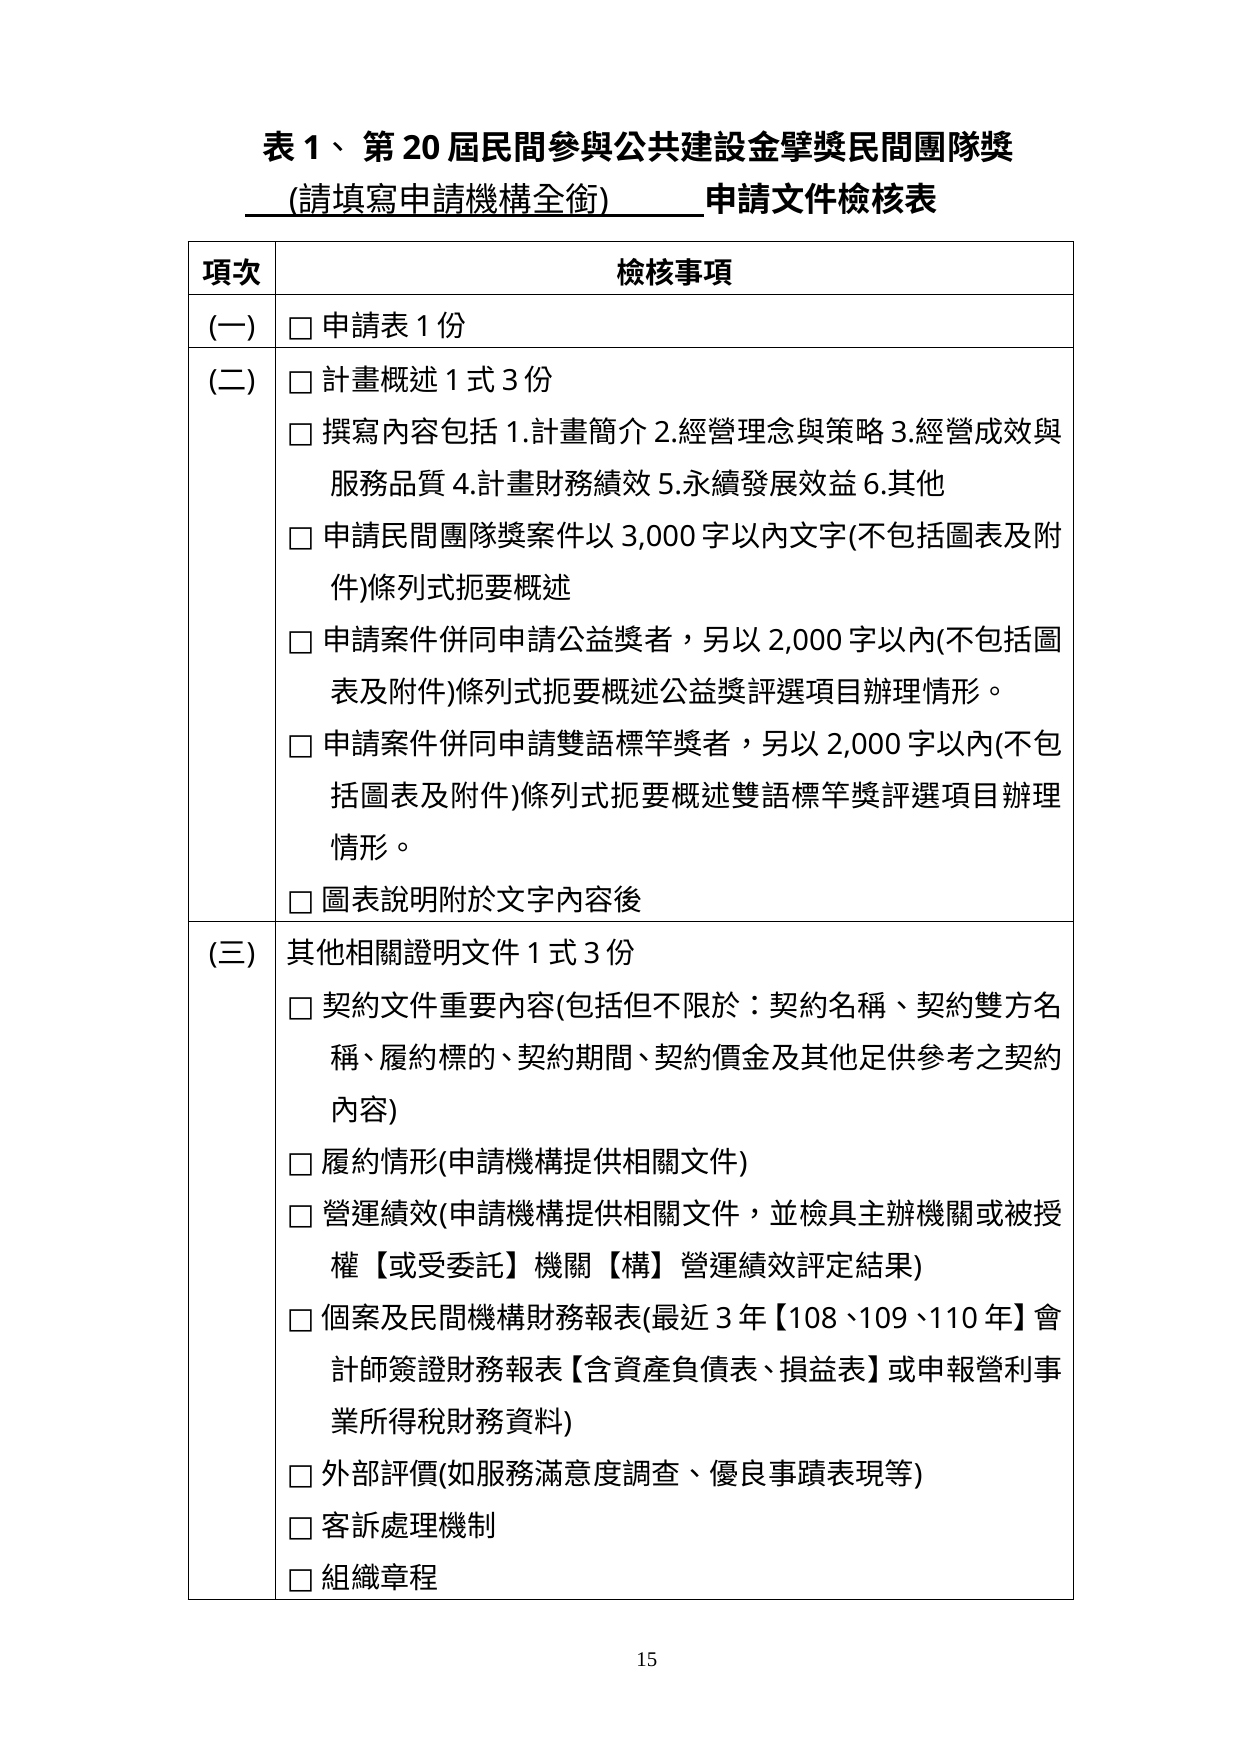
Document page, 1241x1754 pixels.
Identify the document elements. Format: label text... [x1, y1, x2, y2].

table_cell (二) [189, 348, 275, 921]
text 表1、 第20屆民間參與公共建設金擘獎民間團隊獎 [262, 118, 1106, 170]
text (請填寫申請機構全銜) 申請文件檢核表 [245, 170, 1106, 222]
table_cell □ 計畫概述1式3份 □ 撰寫內容包括1.計畫簡介2.經營理念與策略3.經營成效與服務品質4.計畫財務績效5.永續發展效益6.其他 □ 申請民間團隊獎案件以3,000字以內文字(不包括圖表及附件)條列式扼要概述 □ 申請案件併同申請公益獎者，另以2,000字以內(不包括圖表及附件)條列式扼要概述公益獎評選項目辦理情形。 □ 申請案件併同申請雙語標竿獎者，另以2,000字以內(不包括圖表及附件)條列式扼要概述雙語標竿獎評選項目辦理情形。 □ 圖表說明附於文字內容後 [276, 348, 1073, 921]
table_cell 其他相關證明文件1式3份 □ 契約文件重要內容(包括但不限於：契約名稱、契約雙方名稱、履約標的、契約期間、契約價金及其他足供參考之契約內容) □ 履約情形(申請機構提供相關文件) □ 營運績效(申請機構提供相關文件，並檢具主辦機關或被授權【或受委託】機關【構】營運績效評定結果) □ 個案及民間機構財務報表(最近3年【108、109、110年】會計師簽證財務報表【含資產負債表、損益表】或申報營利事業所得稅財務資料) □ 外部評價(如服務滿意度調查、優良事蹟表現等) □ 客訴處理機制 □ 組織章程 [276, 922, 1073, 1599]
table_header 項次 [189, 242, 275, 294]
table_cell □ 申請表1份 [276, 295, 1073, 347]
table_cell (三) [189, 922, 275, 1599]
table_header 檢核事項 [276, 242, 1073, 294]
table_cell (一) [189, 295, 275, 347]
